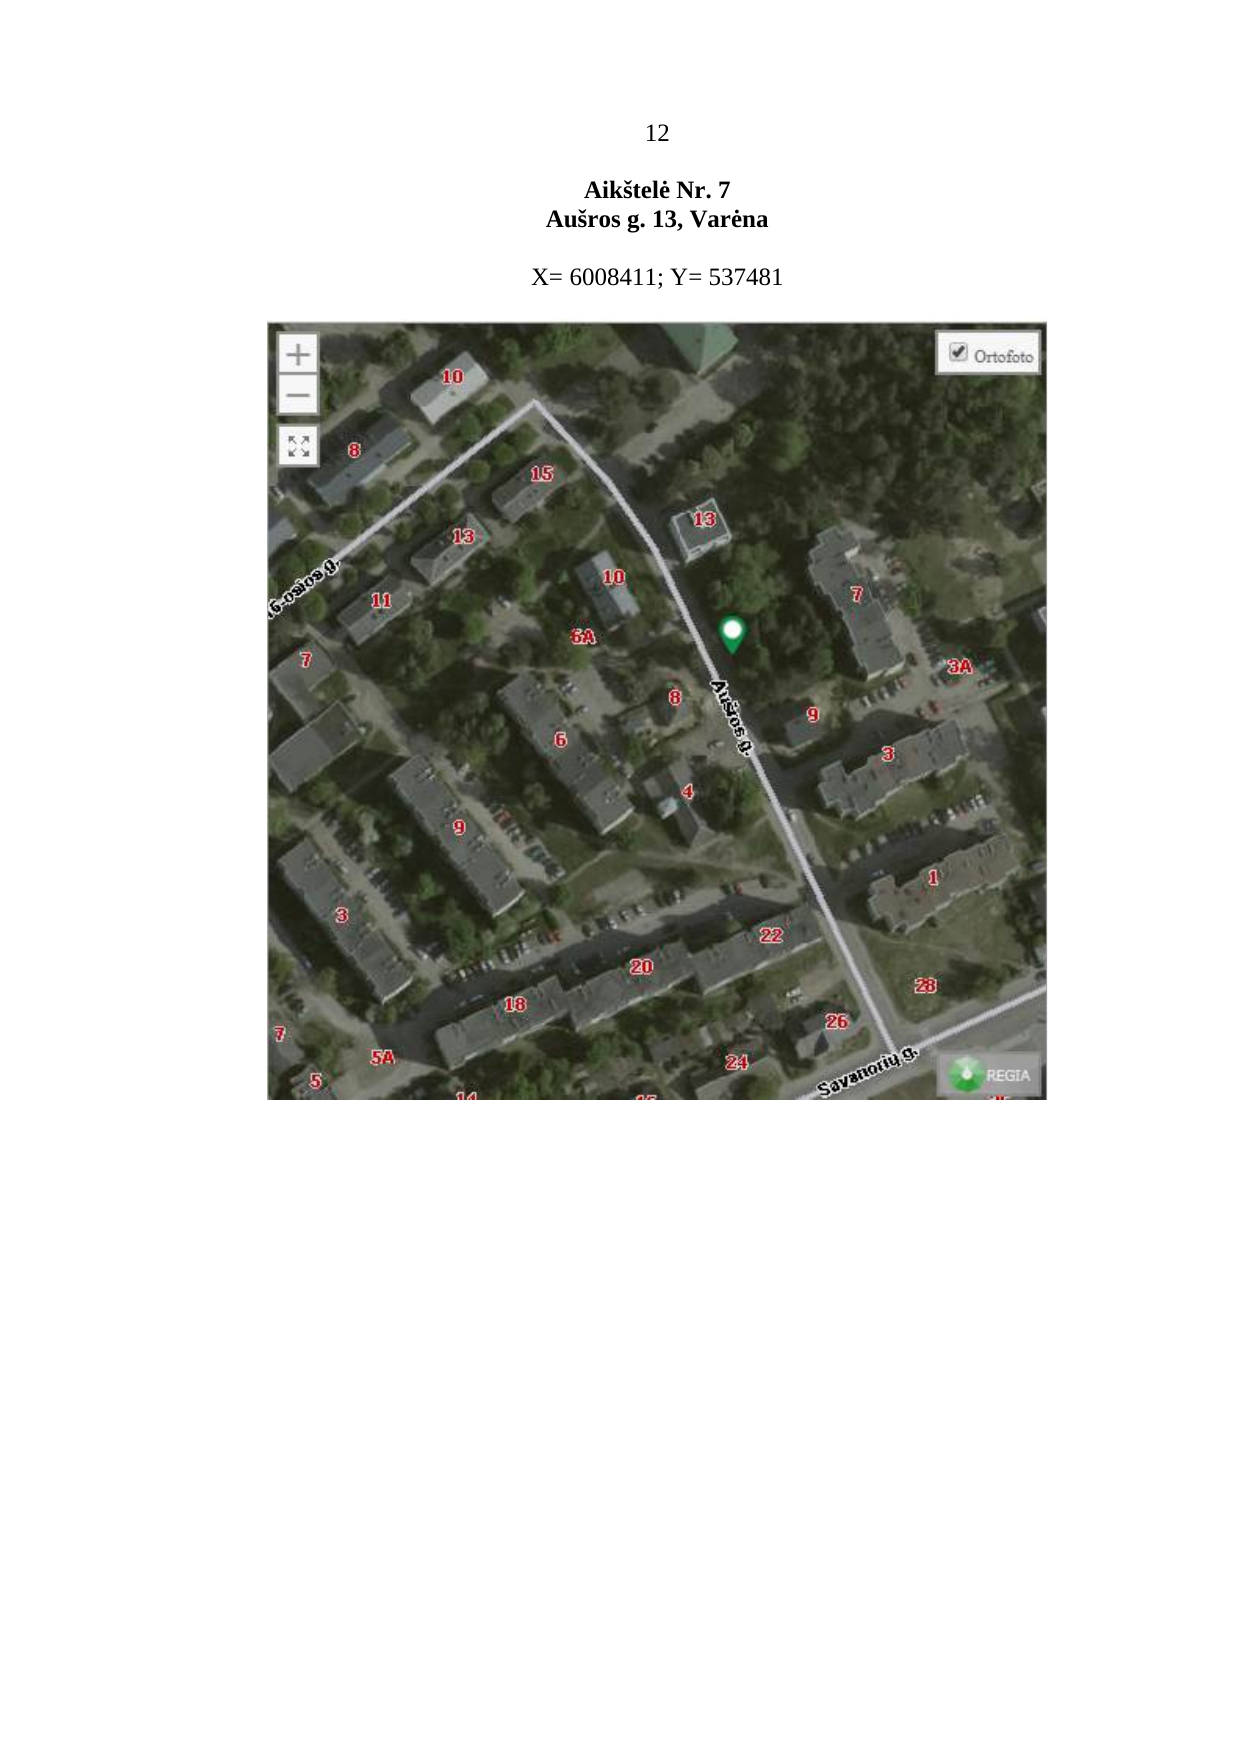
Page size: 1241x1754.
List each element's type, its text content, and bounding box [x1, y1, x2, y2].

text Aikštelė Nr. 7 [133, 176, 1181, 204]
text Aušros g. 13, Varėna [133, 204, 1181, 233]
text X= 6008411; Y= 537481 [133, 262, 1181, 291]
